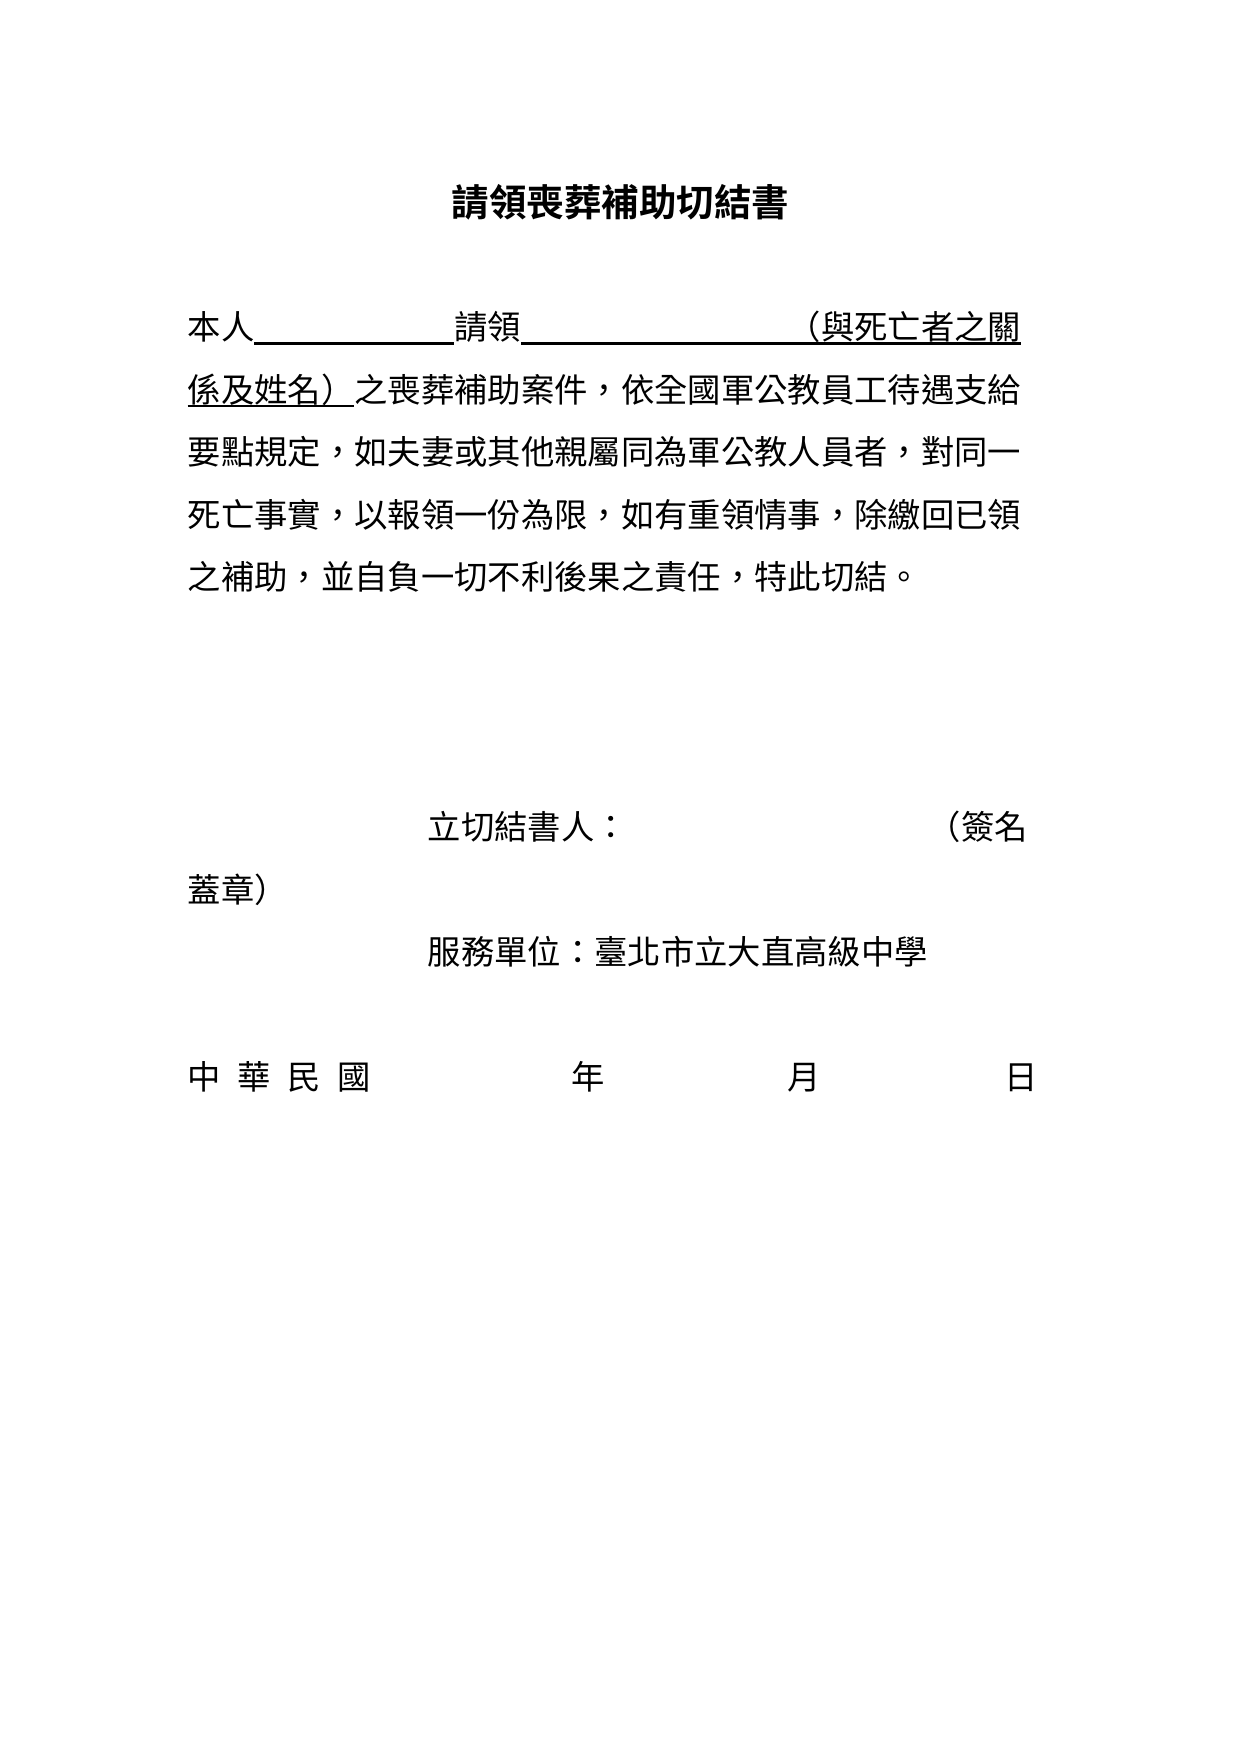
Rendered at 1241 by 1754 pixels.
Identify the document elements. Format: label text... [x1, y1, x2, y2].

text 本人 請領 （與死亡者之關係及姓名）之喪葬補助案件，依全國軍公教員工待遇支給要點規定，如夫妻或其他親屬同為軍公教人員者，對同一死亡事實，以報領一份為限，如有重領情事，除繳回已領之補助，並自負一切不利後果之責任，特此切結。 [187, 283, 1053, 596]
text 請領喪葬補助切結書 [187, 158, 1053, 221]
text 立切結書人： （簽名蓋章） [187, 783, 1053, 908]
text 服務單位：臺北市立大直高級中學 [187, 908, 1053, 971]
text 中 華 民 國 年 月 日 [187, 1033, 1053, 1096]
